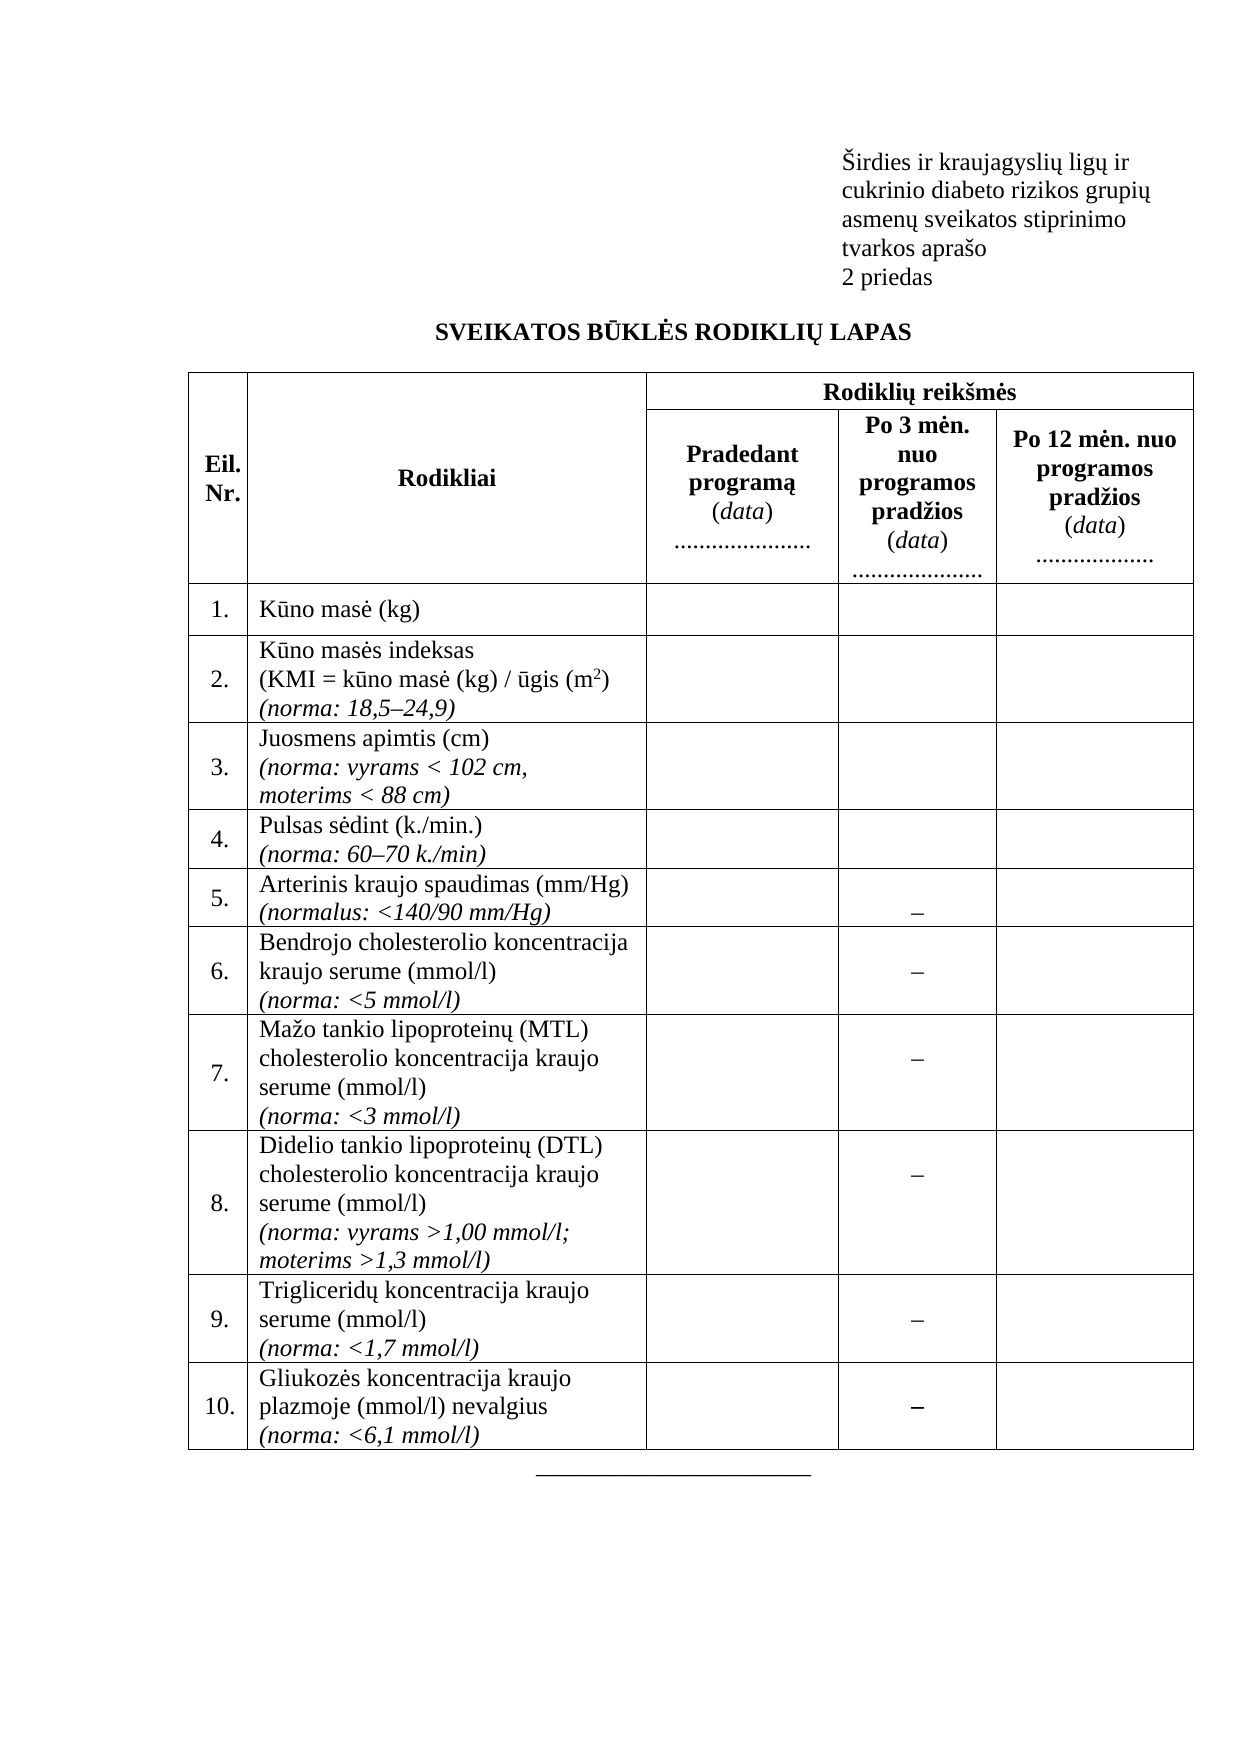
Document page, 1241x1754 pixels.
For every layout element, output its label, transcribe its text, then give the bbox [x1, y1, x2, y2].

table_cell Juosmens apimtis (cm) (norma: vyrams < 102 cm, moterims < 88 cm) [248, 723, 646, 809]
table_cell Trigliceridų koncentracija kraujo serume (mmol/l) (norma: <1,7 mmol/l) [248, 1275, 646, 1362]
table_cell 1. [189, 584, 247, 634]
text SVEIKATOS BŪKLĖS RODIKLIŲ LAPAS [177, 317, 1169, 346]
table_cell [647, 869, 838, 926]
table_cell [997, 636, 1193, 722]
table_cell – [839, 1131, 996, 1274]
table_cell 10. [189, 1363, 247, 1449]
table_header Rodiklių reikšmės [647, 373, 1193, 409]
table_cell [647, 723, 838, 809]
table_cell – [839, 927, 996, 1013]
table_cell [647, 584, 838, 634]
table_cell Mažo tankio lipoproteinų (MTL) cholesterolio koncentracija kraujo serume (mmol/l) (norma: <3 mmol/l) [248, 1015, 646, 1129]
table_cell 8. [189, 1131, 247, 1274]
table_cell 9. [189, 1275, 247, 1362]
table_cell – [839, 1275, 996, 1362]
table_cell [997, 723, 1193, 809]
text 2 priedas [842, 262, 1169, 291]
table_cell Kūno masės indeksas (KMI = kūno masė (kg) / ūgis (m2) (norma: 18,5–24,9) [248, 636, 646, 722]
table_cell Pulsas sėdint (k./min.) (norma: 60–70 k./min) [248, 810, 646, 868]
text ______________________ [177, 1450, 1169, 1479]
table_cell [647, 1131, 838, 1274]
table_cell [997, 1275, 1193, 1362]
table_cell [647, 1363, 838, 1449]
table_cell – [839, 1015, 996, 1129]
table_cell Po 3 mėn. nuo programos pradžios (data) ..................... [839, 410, 996, 582]
table_cell [997, 927, 1193, 1013]
text Širdies ir kraujagyslių ligų ir cukrinio diabeto rizikos grupių asmenų sveikatos stiprinimo tvarkos aprašo [842, 147, 1169, 262]
table_header Eil. Nr. [189, 373, 247, 582]
table_cell [647, 1015, 838, 1129]
table_header Rodikliai [248, 373, 646, 582]
table_cell [647, 1275, 838, 1362]
table_cell 3. [189, 723, 247, 809]
table_cell [647, 927, 838, 1013]
table_cell [997, 869, 1193, 926]
table_cell [839, 584, 996, 634]
table_cell – [839, 1363, 996, 1449]
table_cell Didelio tankio lipoproteinų (DTL) cholesterolio koncentracija kraujo serume (mmol/l) (norma: vyrams >1,00 mmol/l; moterims >1,3 mmol/l) [248, 1131, 646, 1274]
table_cell [997, 1015, 1193, 1129]
table_cell Po 12 mėn. nuo programos pradžios (data) ................... [997, 410, 1193, 582]
table_cell [997, 1363, 1193, 1449]
table_cell Bendrojo cholesterolio koncentracija kraujo serume (mmol/l) (norma: <5 mmol/l) [248, 927, 646, 1013]
table_cell [997, 584, 1193, 634]
table_cell [997, 810, 1193, 868]
table_cell 6. [189, 927, 247, 1013]
table_cell [647, 810, 838, 868]
table_cell [839, 723, 996, 809]
table_cell [839, 810, 996, 868]
table_cell [839, 636, 996, 722]
table_cell [647, 636, 838, 722]
table_cell 7. [189, 1015, 247, 1129]
table_cell Kūno masė (kg) [248, 584, 646, 634]
table_cell 4. [189, 810, 247, 868]
table_cell Pradedant programą (data) ...................... [647, 410, 838, 582]
table_cell – [839, 869, 996, 926]
table_cell 2. [189, 636, 247, 722]
table_cell Arterinis kraujo spaudimas (mm/Hg) (normalus: <140/90 mm/Hg) [248, 869, 646, 926]
table_cell Gliukozės koncentracija kraujo plazmoje (mmol/l) nevalgius (norma: <6,1 mmol/l) [248, 1363, 646, 1449]
table_cell 5. [189, 869, 247, 926]
table_cell [997, 1131, 1193, 1274]
